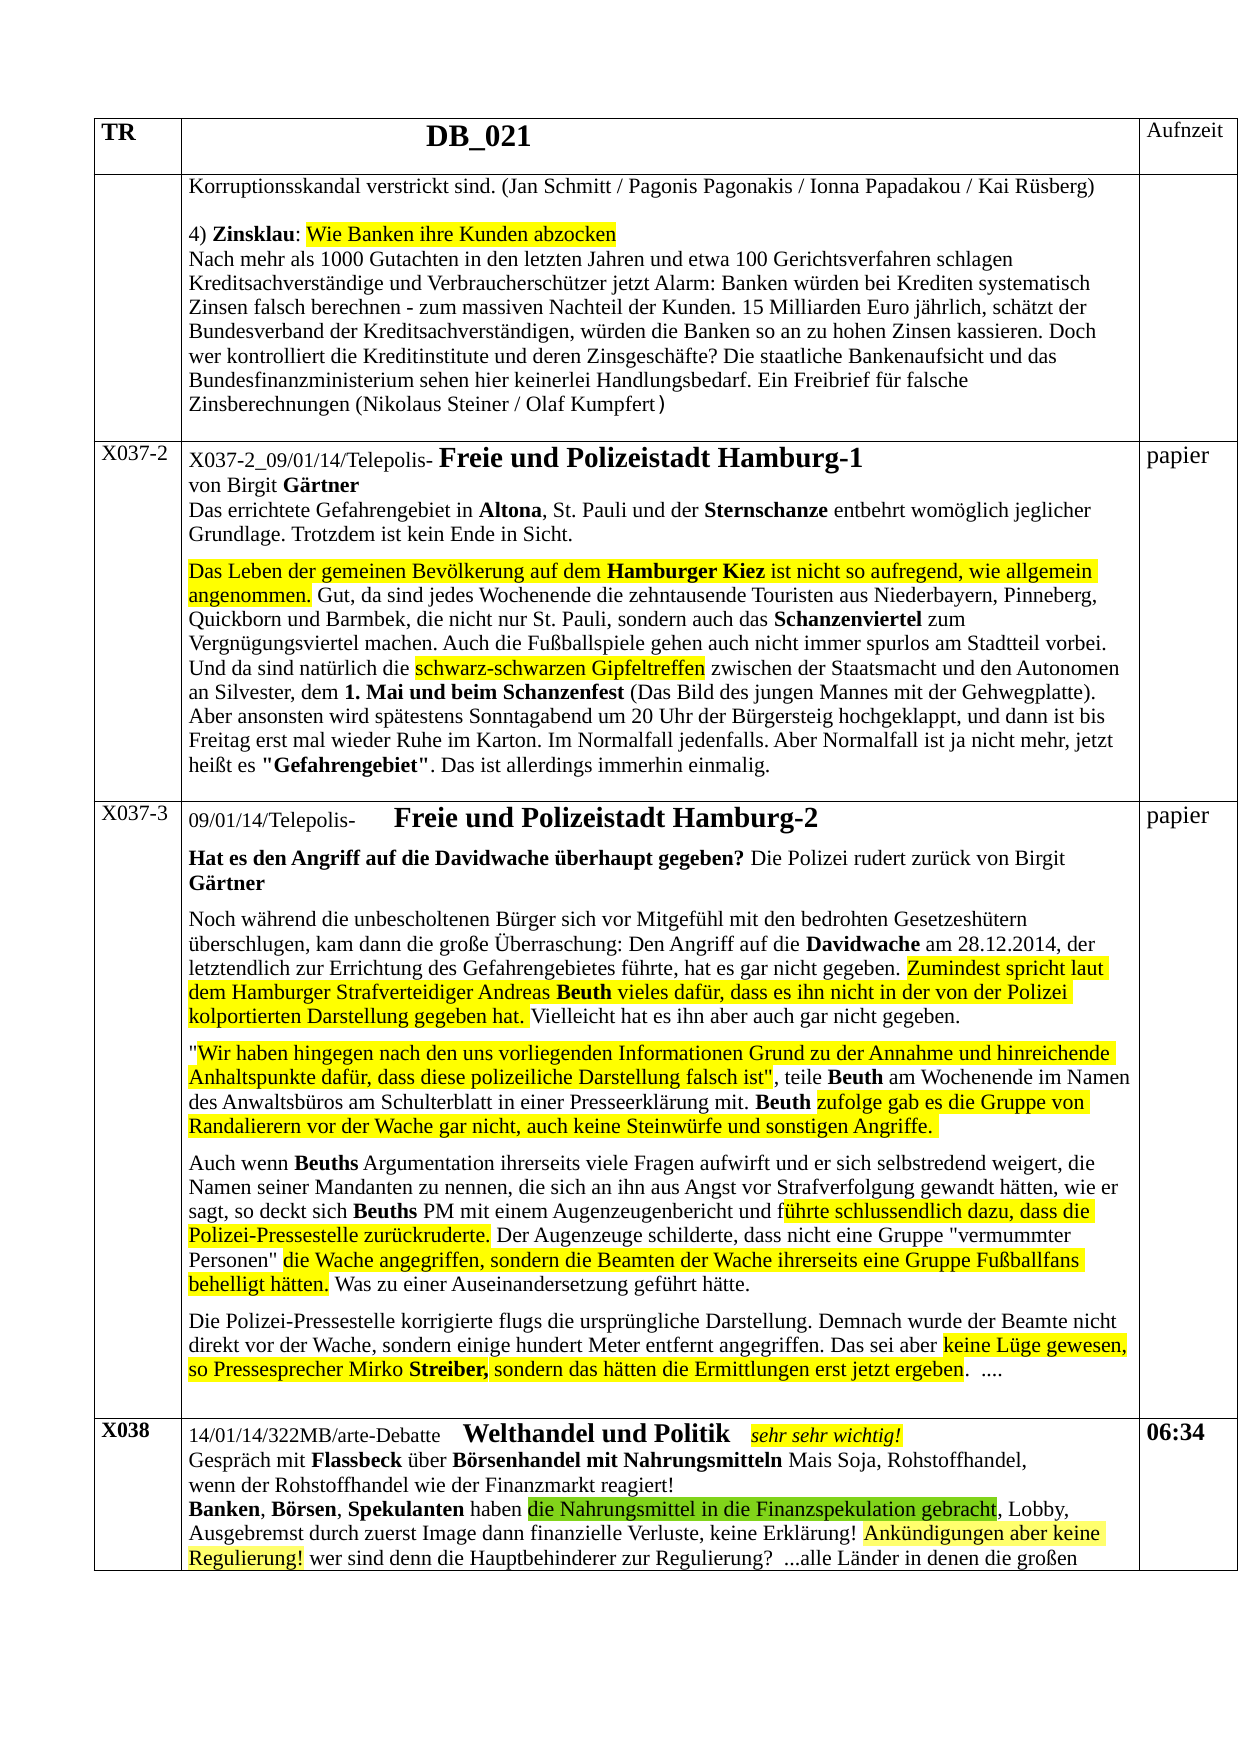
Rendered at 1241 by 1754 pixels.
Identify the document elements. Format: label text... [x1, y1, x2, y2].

table_cell Korruptionsskandal verstrickt sind. (Jan Schmitt / Pagonis Pagonakis / Ionna Papadakou / Kai Rüsberg) 4) Zinsklau: Wie Banken ihre Kunden abzocken Nach mehr als 1000 Gutachten in den letzten Jahren und etwa 100 Gerichtsverfahren schlagen Kreditsachverständige und Verbraucherschützer jetzt Alarm: Banken würden bei Krediten systematisch Zinsen falsch berechnen - zum massiven Nachteil der Kunden. 15 Milliarden Euro jährlich, schätzt der Bundesverband der Kreditsachverständigen, würden die Banken so an zu hohen Zinsen kassieren. Doch wer kontrolliert die Kreditinstitute und deren Zinsgeschäfte? Die staatliche Bankenaufsicht und das Bundesfinanzministerium sehen hier keinerlei Handlungsbedarf. Ein Freibrief für falsche Zinsberechnungen (Nikolaus Steiner / Olaf Kumpfert) [182, 175, 1139, 441]
table_cell [95, 175, 181, 441]
table_header Aufnzeit [1140, 119, 1237, 174]
table_cell X037-2 [95, 442, 181, 801]
table_header DB_021 [182, 119, 1139, 174]
table_cell papier [1140, 802, 1237, 1418]
table_cell [1140, 175, 1237, 441]
table_cell 14/01/14/322MB/arte-Debatte Welthandel und Politik sehr sehr wichtig! Gespräch mit Flassbeck über Börsenhandel mit Nahrungsmitteln Mais Soja, Rohstoffhandel, wenn der Rohstoffhandel wie der Finanzmarkt reagiert! Banken, Börsen, Spekulanten haben die Nahrungsmittel in die Finanzspekulation gebracht, Lobby, Ausgebremst durch zuerst Image dann finanzielle Verluste, keine Erklärung! Ankündigungen aber keine Regulierung! wer sind denn die Hauptbehinderer zur Regulierung? ...alle Länder in denen die großen [182, 1419, 1139, 1570]
table_cell X037-3 [95, 802, 181, 1418]
table_cell papier [1140, 442, 1237, 801]
table_header TR [95, 119, 181, 174]
table_cell 09/01/14/Telepolis- Freie und Polizeistadt Hamburg-2 Hat es den Angriff auf die Davidwache überhaupt gegeben? Die Polizei rudert zurück von Birgit Gärtner Noch während die unbescholtenen Bürger sich vor Mitgefühl mit den bedrohten Gesetzeshütern überschlugen, kam dann die große Überraschung: Den Angriff auf die Davidwache am 28.12.2014, der letztendlich zur Errichtung des Gefahrengebietes führte, hat es gar nicht gegeben. Zumindest spricht laut dem Hamburger Strafverteidiger Andreas Beuth vieles dafür, dass es ihn nicht in der von der Polizei kolportierten Darstellung gegeben hat. Vielleicht hat es ihn aber auch gar nicht gegeben. "Wir haben hingegen nach den uns vorliegenden Informationen Grund zu der Annahme und hinreichende Anhaltspunkte dafür, dass diese polizeiliche Darstellung falsch ist", teile Beuth am Wochenende im Namen des Anwaltsbüros am Schulterblatt in einer Presseerklärung mit. Beuth zufolge gab es die Gruppe von Randalierern vor der Wache gar nicht, auch keine Steinwürfe und sonstigen Angriffe. Auch wenn Beuths Argumentation ihrerseits viele Fragen aufwirft und er sich selbstredend weigert, die Namen seiner Mandanten zu nennen, die sich an ihn aus Angst vor Strafverfolgung gewandt hätten, wie er sagt, so deckt sich Beuths PM mit einem Augenzeugenbericht und führte schlussendlich dazu, dass die Polizei-Pressestelle zurückruderte. Der Augenzeuge schilderte, dass nicht eine Gruppe "vermummter Personen" die Wache angegriffen, sondern die Beamten der Wache ihrerseits eine Gruppe Fußballfans behelligt hätten. Was zu einer Auseinandersetzung geführt hätte. Die Polizei-Pressestelle korrigierte flugs die ursprüngliche Darstellung. Demnach wurde der Beamte nicht direkt vor der Wache, sondern einige hundert Meter entfernt angegriffen. Das sei aber keine Lüge gewesen, so Pressesprecher Mirko Streiber, sondern das hätten die Ermittlungen erst jetzt ergeben. .... [182, 802, 1139, 1418]
table_cell X037-2_09/01/14/Telepolis- Freie und Polizeistadt Hamburg-1 von Birgit Gärtner Das errichtete Gefahrengebiet in Altona, St. Pauli und der Sternschanze entbehrt womöglich jeglicher Grundlage. Trotzdem ist kein Ende in Sicht. Das Leben der gemeinen Bevölkerung auf dem Hamburger Kiez ist nicht so aufregend, wie allgemein angenommen. Gut, da sind jedes Wochenende die zehntausende Touristen aus Niederbayern, Pinneberg, Quickborn und Barmbek, die nicht nur St. Pauli, sondern auch das Schanzenviertel zum Vergnügungsviertel machen. Auch die Fußballspiele gehen auch nicht immer spurlos am Stadtteil vorbei. Und da sind natürlich die schwarz-schwarzen Gipfeltreffen zwischen der Staatsmacht und den Autonomen an Silvester, dem 1. Mai und beim Schanzenfest (Das Bild des jungen Mannes mit der Gehwegplatte). Aber ansonsten wird spätestens Sonntagabend um 20 Uhr der Bürgersteig hochgeklappt, und dann ist bis Freitag erst mal wieder Ruhe im Karton. Im Normalfall jedenfalls. Aber Normalfall ist ja nicht mehr, jetzt heißt es "Gefahrengebiet". Das ist allerdings immerhin einmalig. [182, 442, 1139, 801]
table_cell X038 [95, 1419, 181, 1570]
table_cell 06:34 [1140, 1419, 1237, 1570]
